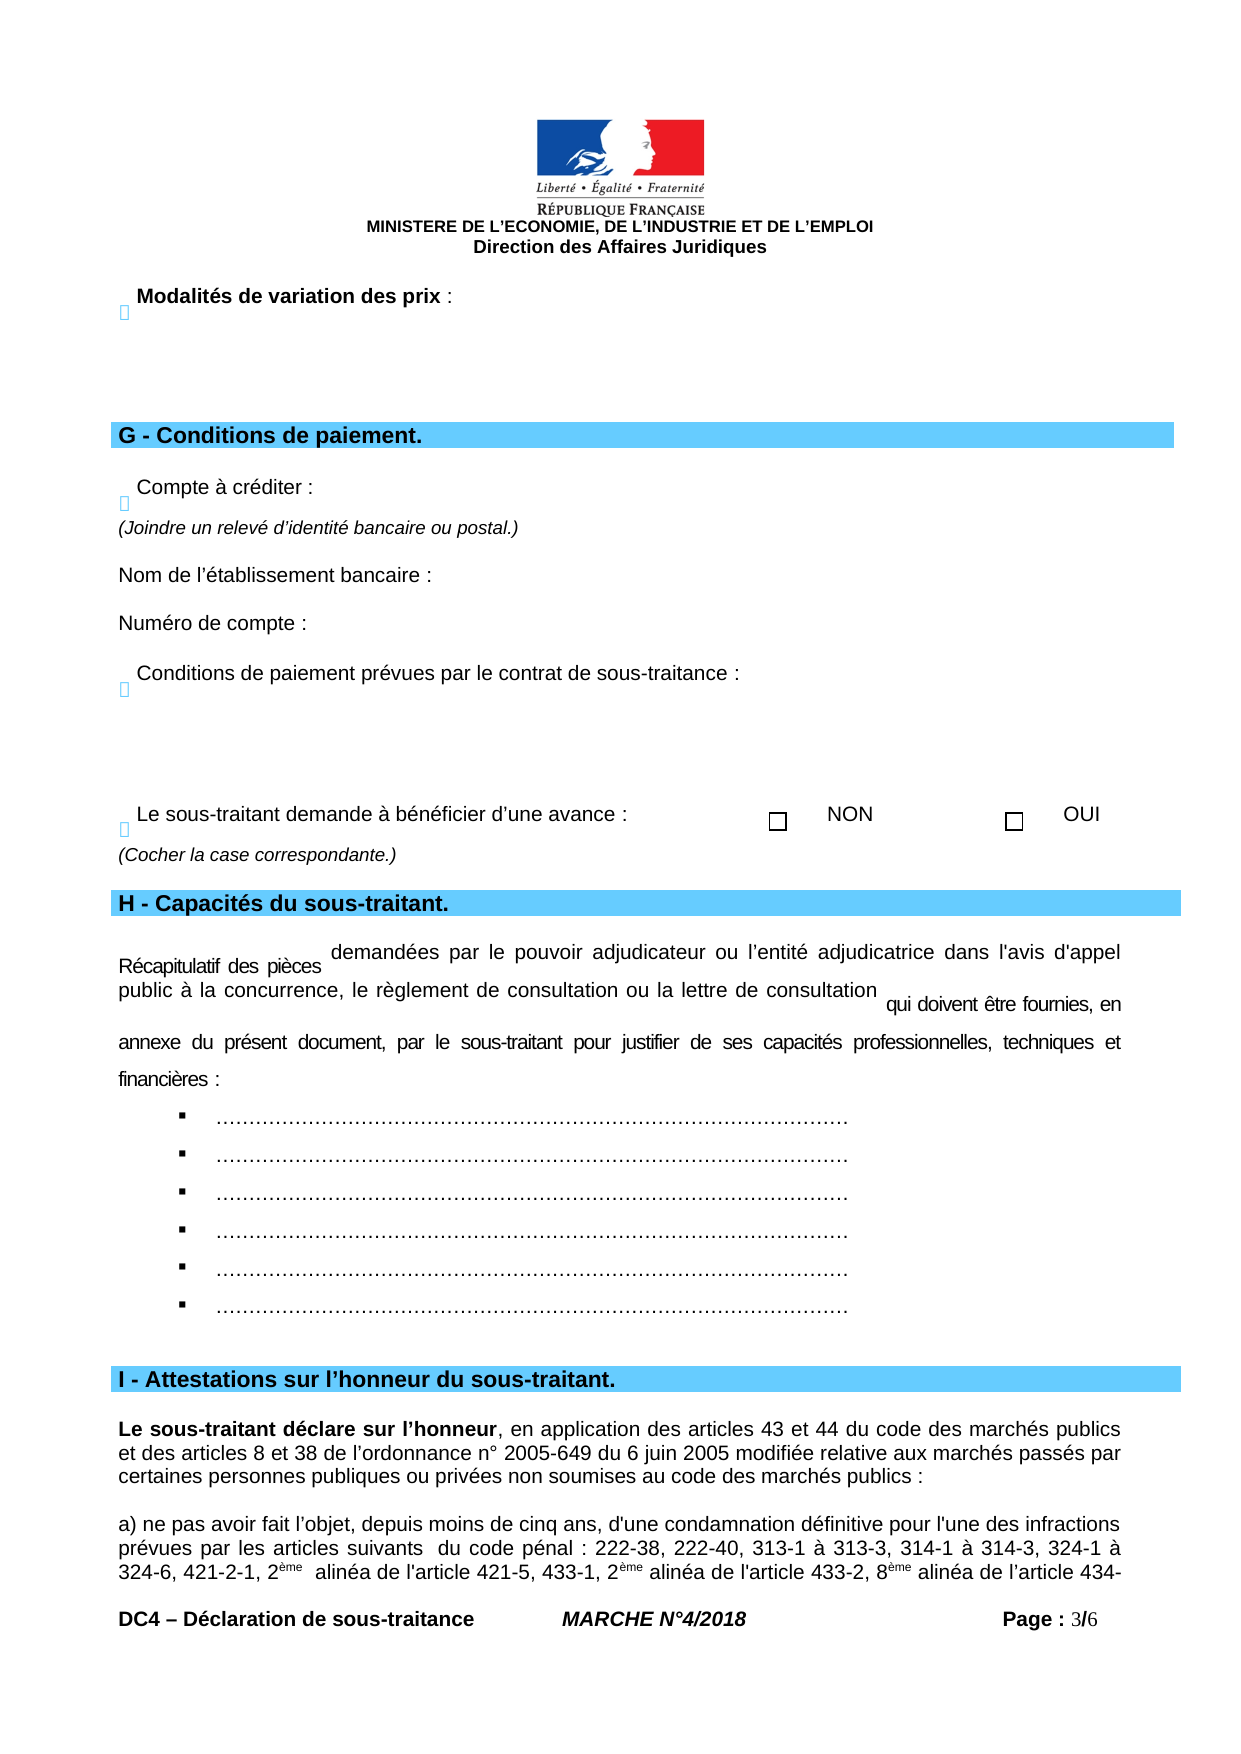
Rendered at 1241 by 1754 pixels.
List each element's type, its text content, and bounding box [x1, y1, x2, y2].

text  Le sous-traitant demande à bénéficier d’une avance : NON OUI [118, 799, 1122, 844]
list …………………………………………………………………………………… [177, 1280, 1122, 1318]
picture [535, 118, 705, 217]
table_header G - Conditions de paiement. [111, 422, 1174, 448]
text (Cocher la case correspondante.) [118, 844, 1122, 866]
list …………………………………………………………………………………… [177, 1091, 1122, 1129]
list …………………………………………………………………………………… [177, 1167, 1122, 1205]
text  Modalités de variation des prix : [118, 281, 1122, 326]
text a) ne pas avoir fait l’objet, depuis moins de cinq ans, d'une condamnation définitive pour l'une des infractions prévues par les articles suivants du code pénal : 222-38, 222-40, 313-1 à 313-3, 314-1 à 314-3, 324-1 à 324-6, 421-2-1, 2ème alinéa de l'article 421-5, 433-1, 2ème alinéa de l'article 433-2, 8ème alinéa de l’article 434- [118, 1512, 1122, 1584]
text Récapitulatif des pièces demandées par le pouvoir adjudicateur ou l’entité adjudicatrice dans l'avis d'appel public à la concurrence, le règlement de consultation ou la lettre de consultation qui doivent être fournies, en annexe du présent document, par le sous-traitant pour justifier de ses capacités professionnelles, techniques et financières : [118, 940, 1122, 1091]
list …………………………………………………………………………………… [177, 1205, 1122, 1242]
text  Compte à créditer : [118, 472, 1122, 517]
text (Joindre un relevé d’identité bancaire ou postal.) [118, 517, 1122, 539]
list …………………………………………………………………………………… [177, 1129, 1122, 1167]
text Le sous-traitant déclare sur l’honneur, en application des articles 43 et 44 du code des marchés publics et des articles 8 et 38 de l’ordonnance n° 2005-649 du 6 juin 2005 modifiée relative aux marchés passés par certaines personnes publiques ou privées non soumises au code des marchés publics : [118, 1416, 1122, 1488]
text Numéro de compte : [118, 611, 1122, 634]
table_header I - Attestations sur l’honneur du sous-traitant. [111, 1366, 1181, 1392]
list …………………………………………………………………………………… [177, 1242, 1122, 1280]
text  Conditions de paiement prévues par le contrat de sous-traitance : [118, 658, 1122, 703]
text Nom de l’établissement bancaire : [118, 563, 1122, 587]
table_header H - Capacités du sous-traitant. [111, 890, 1181, 916]
